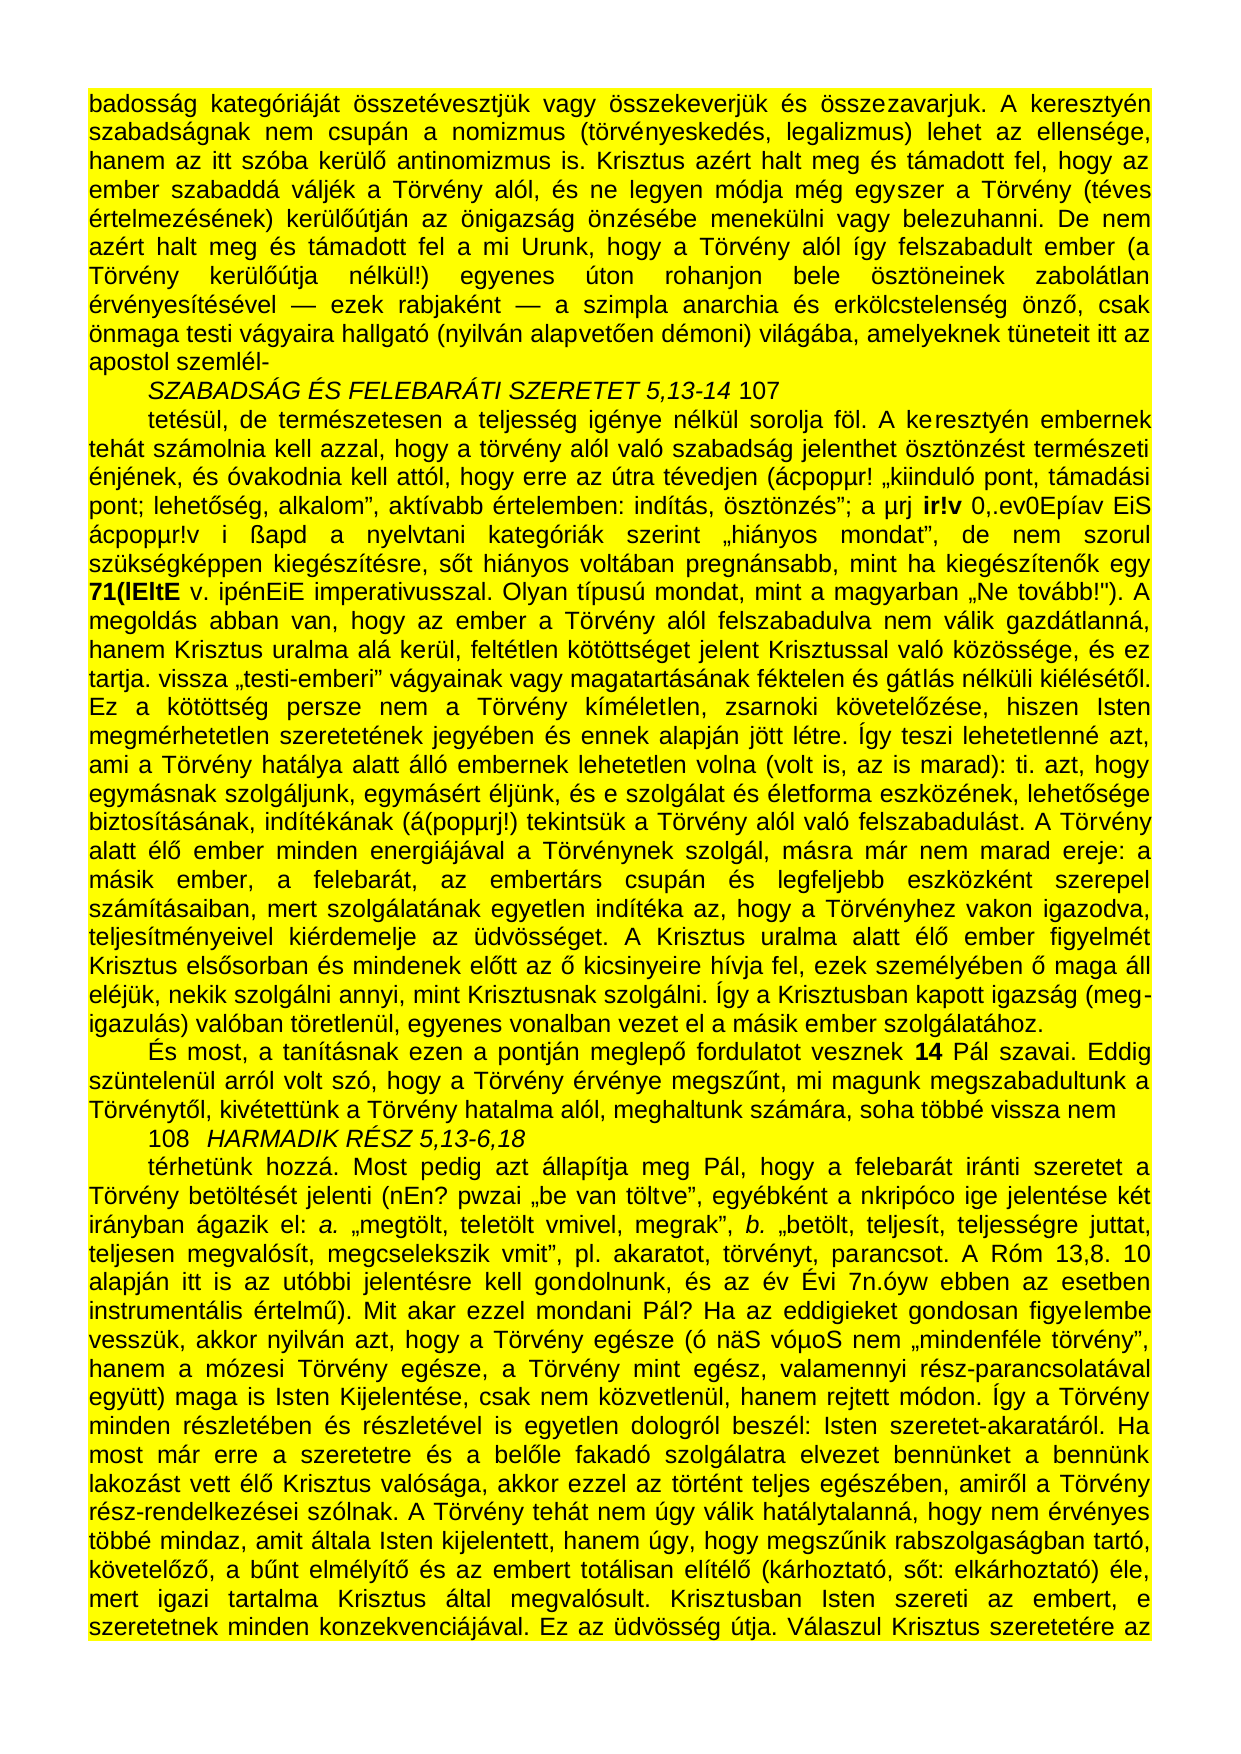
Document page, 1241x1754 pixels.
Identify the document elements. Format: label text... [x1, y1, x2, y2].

text térhetünk hozzá. Most pedig azt állapítja meg Pál, hogy a felebarát iránti szeretet a Törvény betöltését jelenti (nEn? pwzai „be van tölt­ve”, egyébként a nkripóco ige jelentése két irányban ágazik el: a. „meg­tölt, teletölt vmivel, megrak”, b. „betölt, teljesít, teljességre juttat, teljesen megvalósít, megcselekszik vmit”, pl. akaratot, törvényt, pa­rancsot. A Róm 13,8. 10 alapján itt is az utóbbi jelentésre kell gon­dolnunk, és az év Évi 7n.óyw ebben az esetben instrumentális értel­mű). Mit akar ezzel mondani Pál? Ha az eddigieket gondosan figye­lembe vesszük, akkor nyilván azt, hogy a Törvény egésze (ó näS vóµoS nem „mindenféle törvény”, hanem a mózesi Törvény egésze, a Tör­vény mint egész, valamennyi rész-parancsolatával együtt) maga is Is­ten Kijelentése, csak nem közvetlenül, hanem rejtett módon. Így a Törvény minden részletében és részletével is egyetlen dologról beszél: Isten szeretet-akaratáról. Ha most már erre a szeretetre és a belőle fakadó szolgálatra elvezet bennünket a bennünk lakozást vett élő Krisztus valósága, akkor ezzel az történt teljes egészében, amiről a Törvény rész-rendelkezései szólnak. A Törvény tehát nem úgy válik hatálytalanná, hogy nem érvényes többé mindaz, amit általa Isten ki­jelentett, hanem úgy, hogy megszűnik rabszolgaságban tartó, követe­lőző, a bűnt elmélyítő és az embert totálisan elítélő (kárhoztató, sőt: elkárhoztató) éle, mert igazi tartalma Krisztus által megvalósult. Krisz­tusban Isten szereti az embert, e szeretetnek minden konzekvenciá­jával. Ez az üdvösség útja. Válaszul Krisztus szeretetére az [88, 1152, 1152, 1641]
text SZABADSÁG ÉS FELEBARÁTI SZERETET 5,13-14 107 [88, 376, 1152, 405]
text 108 HARMADIK RÉSZ 5,13-6,18 [88, 1123, 1152, 1152]
text badosság kategóriáját összetévesztjük vagy összekeverjük és össze­zavarjuk. A keresztyén szabadságnak nem csupán a nomizmus (törvé­nyeskedés, legalizmus) lehet az ellensége, hanem az itt szóba kerülő antinomizmus is. Krisztus azért halt meg és támadott fel, hogy az ember szabaddá váljék a Törvény alól, és ne legyen módja még egy­szer a Törvény (téves értelmezésének) kerülőútján az önigazság ön­zésébe menekülni vagy belezuhanni. De nem azért halt meg és táma­dott fel a mi Urunk, hogy a Törvény alól így felszabadult ember (a Törvény kerülőútja nélkül!) egyenes úton rohanjon bele ösztöneinek zabolátlan érvényesítésével — ezek rabjaként — a szimpla anarchia és erkölcstelenség önző, csak önmaga testi vágyaira hallgató (nyilván alap­vetően démoni) világába, amelyeknek tüneteit itt az apostol szemlél‑ [88, 88, 1152, 376]
text És most, a tanításnak ezen a pontján meglepő fordulatot vesznek 14 Pál szavai. Eddig szüntelenül arról volt szó, hogy a Törvény érvénye megszűnt, mi magunk megszabadultunk a Törvénytől, kivétettünk a Törvény hatalma alól, meghaltunk számára, soha többé vissza nem [88, 1037, 1152, 1123]
text tetésül, de természetesen a teljesség igénye nélkül sorolja föl. A ke­resztyén embernek tehát számolnia kell azzal, hogy a törvény alól való szabadság jelenthet ösztönzést természeti énjének, és óvakodnia kell attól, hogy erre az útra tévedjen (ácpopµr! „kiinduló pont, támadási pont; lehetőség, alkalom”, aktívabb értelemben: indítás, ösztönzés”; a µrj ir!v 0,.ev0Epíav EiS ácpopµr!v i ßapd a nyelvtani kategóriák szerint „hiányos mondat”, de nem szorul szükségképpen kiegészítés­re, sőt hiányos voltában pregnánsabb, mint ha kiegészítenők egy 71(lEltE v. ipénEiE imperativusszal. Olyan típusú mondat, mint a magyarban „Ne tovább!"). A megoldás abban van, hogy az ember a Törvény alól felszabadulva nem válik gazdátlanná, hanem Krisztus uralma alá ke­rül, feltétlen kötöttséget jelent Krisztussal való közössége, és ez tartja. vissza „testi-emberi” vágyainak vagy magatartásának féktelen és gát­lás nélküli kiélésétől. Ez a kötöttség persze nem a Törvény kímélet­len, zsarnoki követelőzése, hiszen Isten megmérhetetlen szeretetének jegyében és ennek alapján jött létre. Így teszi lehetetlenné azt, ami a Törvény hatálya alatt álló embernek lehetetlen volna (volt is, az is marad): ti. azt, hogy egymásnak szolgáljunk, egymásért éljünk, és e szolgálat és életforma eszközének, lehetősége biztosításának, indíté­kának (á(popµrj!) tekintsük a Törvény alól való felszabadulást. A Tör­vény alatt élő ember minden energiájával a Törvénynek szolgál, más­ra már nem marad ereje: a másik ember, a felebarát, az embertárs csupán és legfeljebb eszközként szerepel számításaiban, mert szolgá­latának egyetlen indítéka az, hogy a Törvényhez vakon igazodva, tel­jesítményeivel kiérdemelje az üdvösséget. A Krisztus uralma alatt élő ember figyelmét Krisztus elsősorban és mindenek előtt az ő kicsinyei­re hívja fel, ezek személyében ő maga áll eléjük, nekik szolgálni annyi, mint Krisztusnak szolgálni. Így a Krisztusban kapott igazság (meg­igazulás) valóban töretlenül, egyenes vonalban vezet el a másik em­ber szolgálatához. [88, 405, 1152, 1037]
